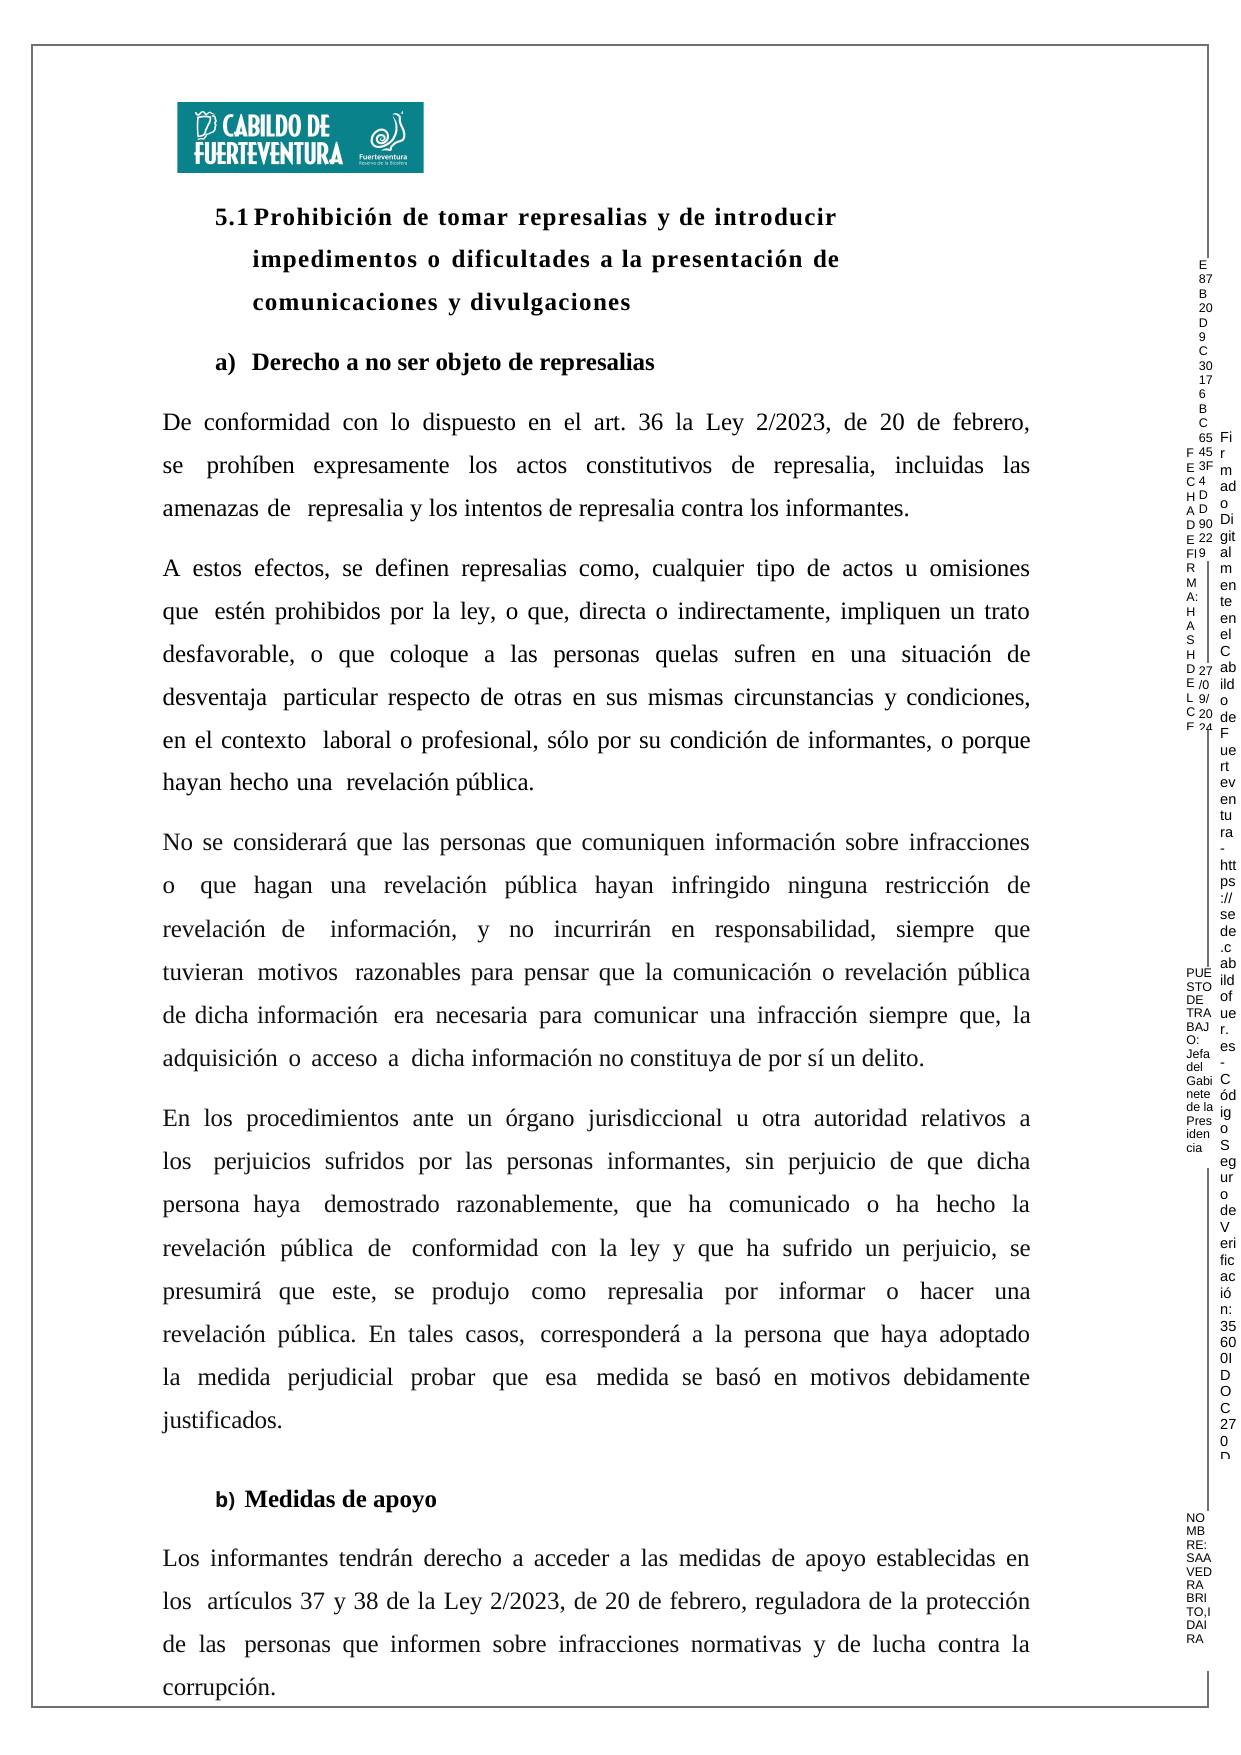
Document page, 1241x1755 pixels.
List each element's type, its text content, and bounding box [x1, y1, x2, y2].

text PUESTO DE TRABAJO: [1186, 967, 1213, 1047]
text De conformidad con lo dispuesto en el art. 36 la Ley 2/2023, de 20 de febrero, se prohíben expresamente los actos constitutivos de represalia, incluidas las amenazas de represalia y los intentos de represalia contra los informantes. [162, 407, 1030, 522]
text FECHA DE FIRMA: HASH DEL CERTIFICADO: [1186, 446, 1201, 729]
text a) Derecho a no ser objeto de represalias [215, 347, 1197, 376]
text 27/09/2024 [1199, 663, 1213, 730]
text Jefa del Gabinete de la Presidencia [1186, 1047, 1213, 1155]
text A estos efectos, se definen represalias como, cualquier tipo de actos u omisiones que estén prohibidos por la ley, o que, directa o indirectamente, impliquen un trato desfavorable, o que coloque a las personas quelas sufren en una situación de desventaja particular respecto de otras en sus mismas circunstancias y condiciones, en el contexto laboral o profesional, sólo por su condición de informantes, o porque hayan hecho una revelación pública. [162, 553, 1031, 796]
text Los informantes tendrán derecho a acceder a las medidas de apoyo establecidas en los artículos 37 y 38 de la Ley 2/2023, de 20 de febrero, reguladora de la protección de las personas que informen sobre infracciones normativas y de lucha contra la corrupción. [162, 1543, 1031, 1701]
picture [177, 102, 424, 173]
list E87B20D9C30176BC65453F4DD90229A0399DFC98 [1199, 258, 1213, 561]
text SAAVEDRA BRITO,IDAIRA [1186, 1552, 1213, 1646]
text En los procedimientos ante un órgano jurisdiccional u otra autoridad relativos a los perjuicios sufridos por las personas informantes, sin perjuicio de que dicha persona haya demostrado razonablemente, que ha comunicado o ha hecho la revelación pública de conformidad con la ley y que ha sufrido un perjuicio, se presumirá que este, se produjo como represalia por informar o hacer una revelación pública. En tales casos, corresponderá a la persona que haya adoptado la medida perjudicial probar que esa medida se basó en motivos debidamente justificados. [162, 1103, 1031, 1434]
list Prohibición de tomar represalias y de introducir impedimentos o dificultades a la presentación de comunicaciones y divulgaciones [215, 202, 1008, 316]
text No se considerará que las personas que comuniquen información sobre infracciones o que hagan una revelación pública hayan infringido ninguna restricción de revelación de información, y no incurrirán en responsabilidad, siempre que tuvieran motivos razonables para pensar que la comunicación o revelación pública de dicha información era necesaria para comunicar una infracción siempre que, la adquisición o acceso a dicha información no constituya de por sí un delito. [162, 827, 1031, 1072]
text NOMBRE: [1186, 1511, 1213, 1552]
text Firmado Digitalmente en el Cabildo de Fuerteventura - https://sede.cabildofuer.es - Código Seguro de Verificación: 35600IDOC270DD879B4F153C45B9EDD4 [1220, 429, 1237, 1459]
text b) Medidas de apoyo [215, 1484, 1213, 1671]
